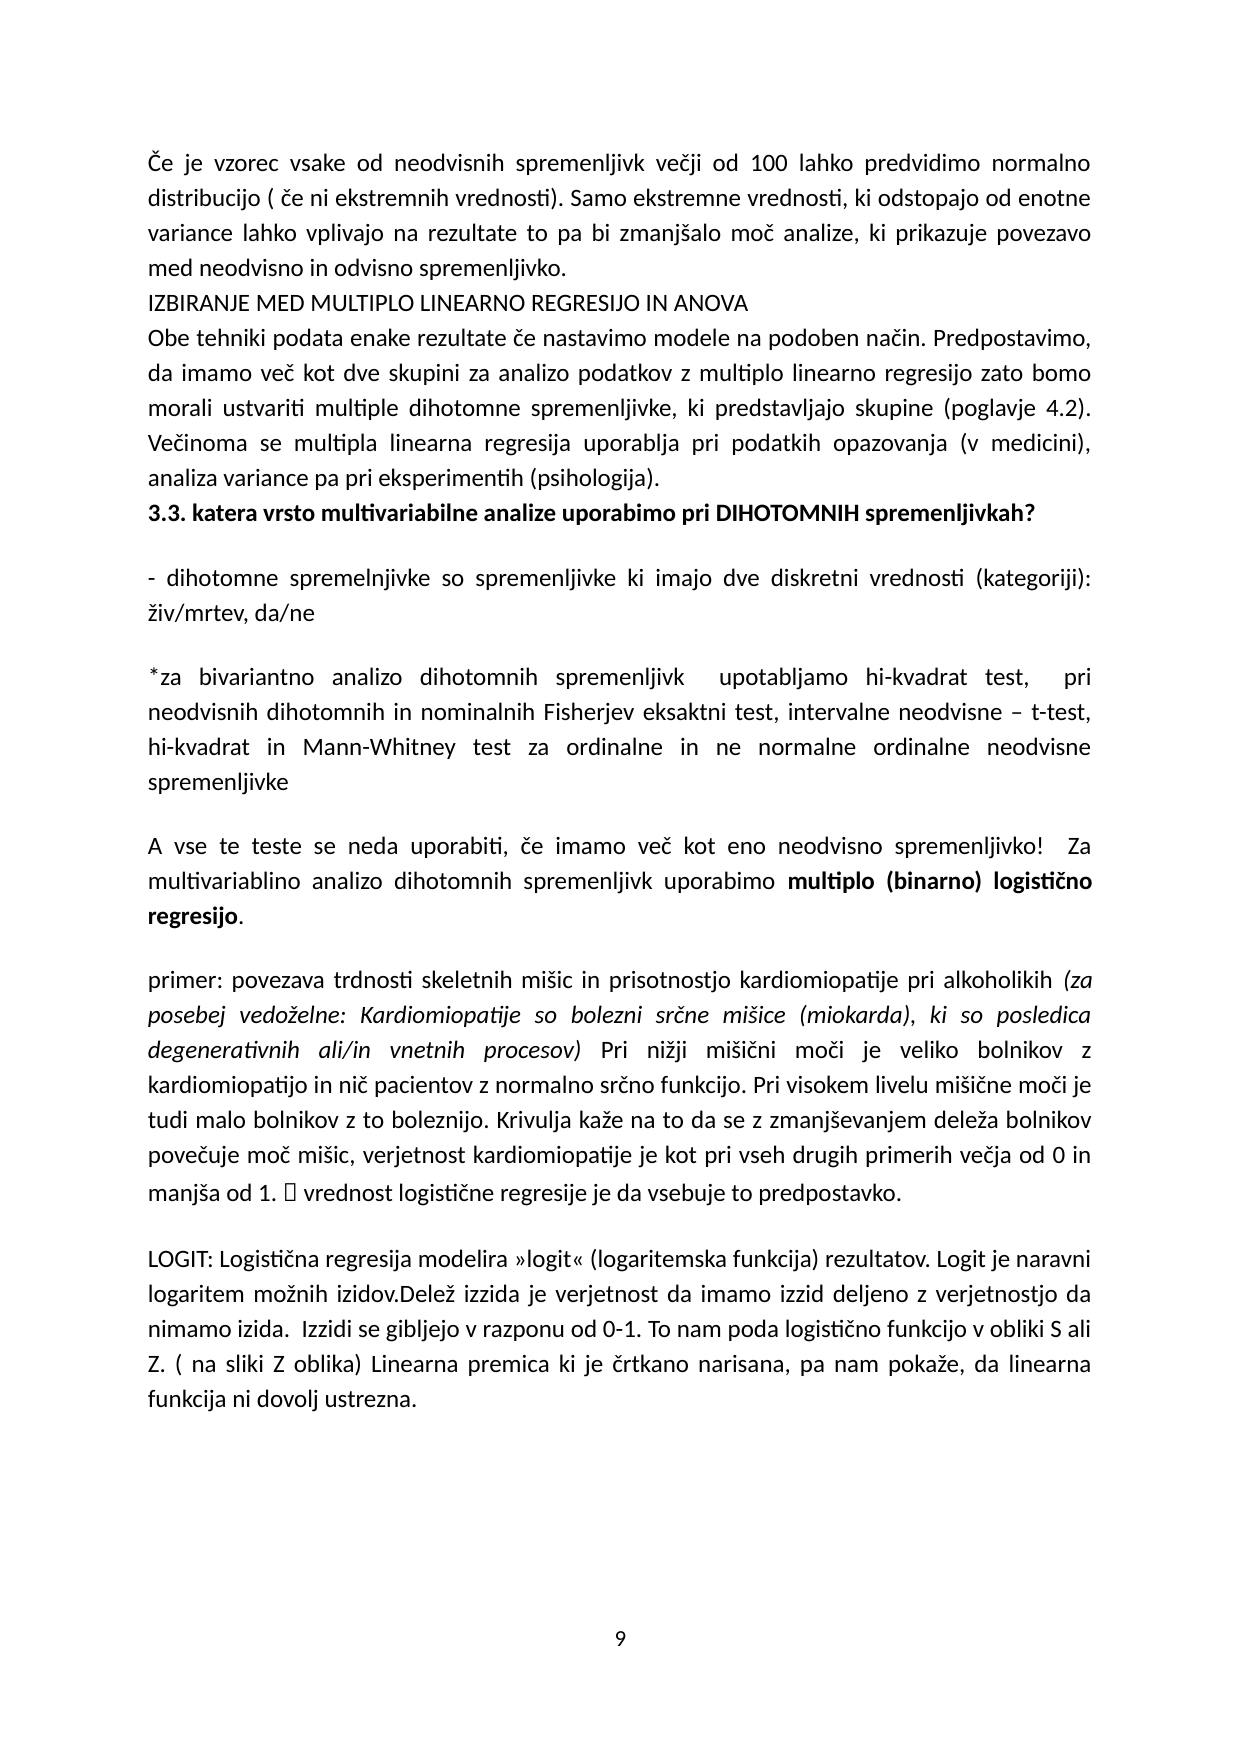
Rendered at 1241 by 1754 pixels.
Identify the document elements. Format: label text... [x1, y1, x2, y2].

text A vse te teste se neda uporabiti, če imamo več kot eno neodvisno spremenljivko! Za multivariablino analizo dihotomnih spremenljivk uporabimo multiplo (binarno) logistično regresijo. [148, 830, 1093, 931]
text 3.3. katera vrsto multivariabilne analize uporabimo pri DIHOTOMNIH spremenljivkah? [148, 498, 1093, 528]
text LOGIT: Logistična regresija modelira »logit« (logaritemska funkcija) rezultatov. Logit je naravni logaritem možnih izidov.Delež izzida je verjetnost da imamo izzid deljeno z verjetnostjo da nimamo izida. Izzidi se gibljejo v razponu od 0-1. To nam poda logistično funkcijo v obliki S ali Z. ( na sliki Z oblika) Linearna premica ki je črtkano narisana, pa nam pokaže, da linearna funkcija ni dovolj ustrezna. [148, 1243, 1093, 1414]
text *za bivariantno analizo dihotomnih spremenljivk upotabljamo hi-kvadrat test, pri neodvisnih dihotomnih in nominalnih Fisherjev eksaktni test, intervalne neodvisne – t-test, hi-kvadrat in Mann-Whitney test za ordinalne in ne normalne ordinalne neodvisne spremenljivke [148, 661, 1093, 796]
text primer: povezava trdnosti skeletnih mišic in prisotnostjo kardiomiopatije pri alkoholikih (za posebej vedoželne: Kardiomiopatije so bolezni srčne mišice (miokarda), ki so posledica degenerativnih ali/in vnetnih procesov) Pri nižji mišični moči je veliko bolnikov z kardiomiopatijo in nič pacientov z normalno srčno funkcijo. Pri visokem livelu mišične moči je tudi malo bolnikov z to boleznijo. Krivulja kaže na to da se z zmanjševanjem deleža bolnikov povečuje moč mišic, verjetnost kardiomiopatije je kot pri vseh drugih primerih večja od 0 in manjša od 1.  vrednost logistične regresije je da vsebuje to predpostavko. [148, 964, 1093, 1209]
text Če je vzorec vsake od neodvisnih spremenljivk večji od 100 lahko predvidimo normalno distribucijo ( če ni ekstremnih vrednosti). Samo ekstremne vrednosti, ki odstopajo od enotne variance lahko vplivajo na rezultate to pa bi zmanjšalo moč analize, ki prikazuje povezavo med neodvisno in odvisno spremenljivko. [148, 148, 1093, 283]
text Obe tehniki podata enake rezultate če nastavimo modele na podoben način. Predpostavimo, da imamo več kot dve skupini za analizo podatkov z multiplo linearno regresijo zato bomo morali ustvariti multiple dihotomne spremenljivke, ki predstavljajo skupine (poglavje 4.2). Večinoma se multipla linearna regresija uporablja pri podatkih opazovanja (v medicini), analiza variance pa pri eksperimentih (psihologija). [148, 323, 1093, 493]
text IZBIRANJE MED MULTIPLO LINEARNO REGRESIJO IN ANOVA [148, 288, 1093, 318]
text - dihotomne spremelnjivke so spremenljivke ki imajo dve diskretni vrednosti (kategoriji): živ/mrtev, da/ne [148, 562, 1093, 627]
